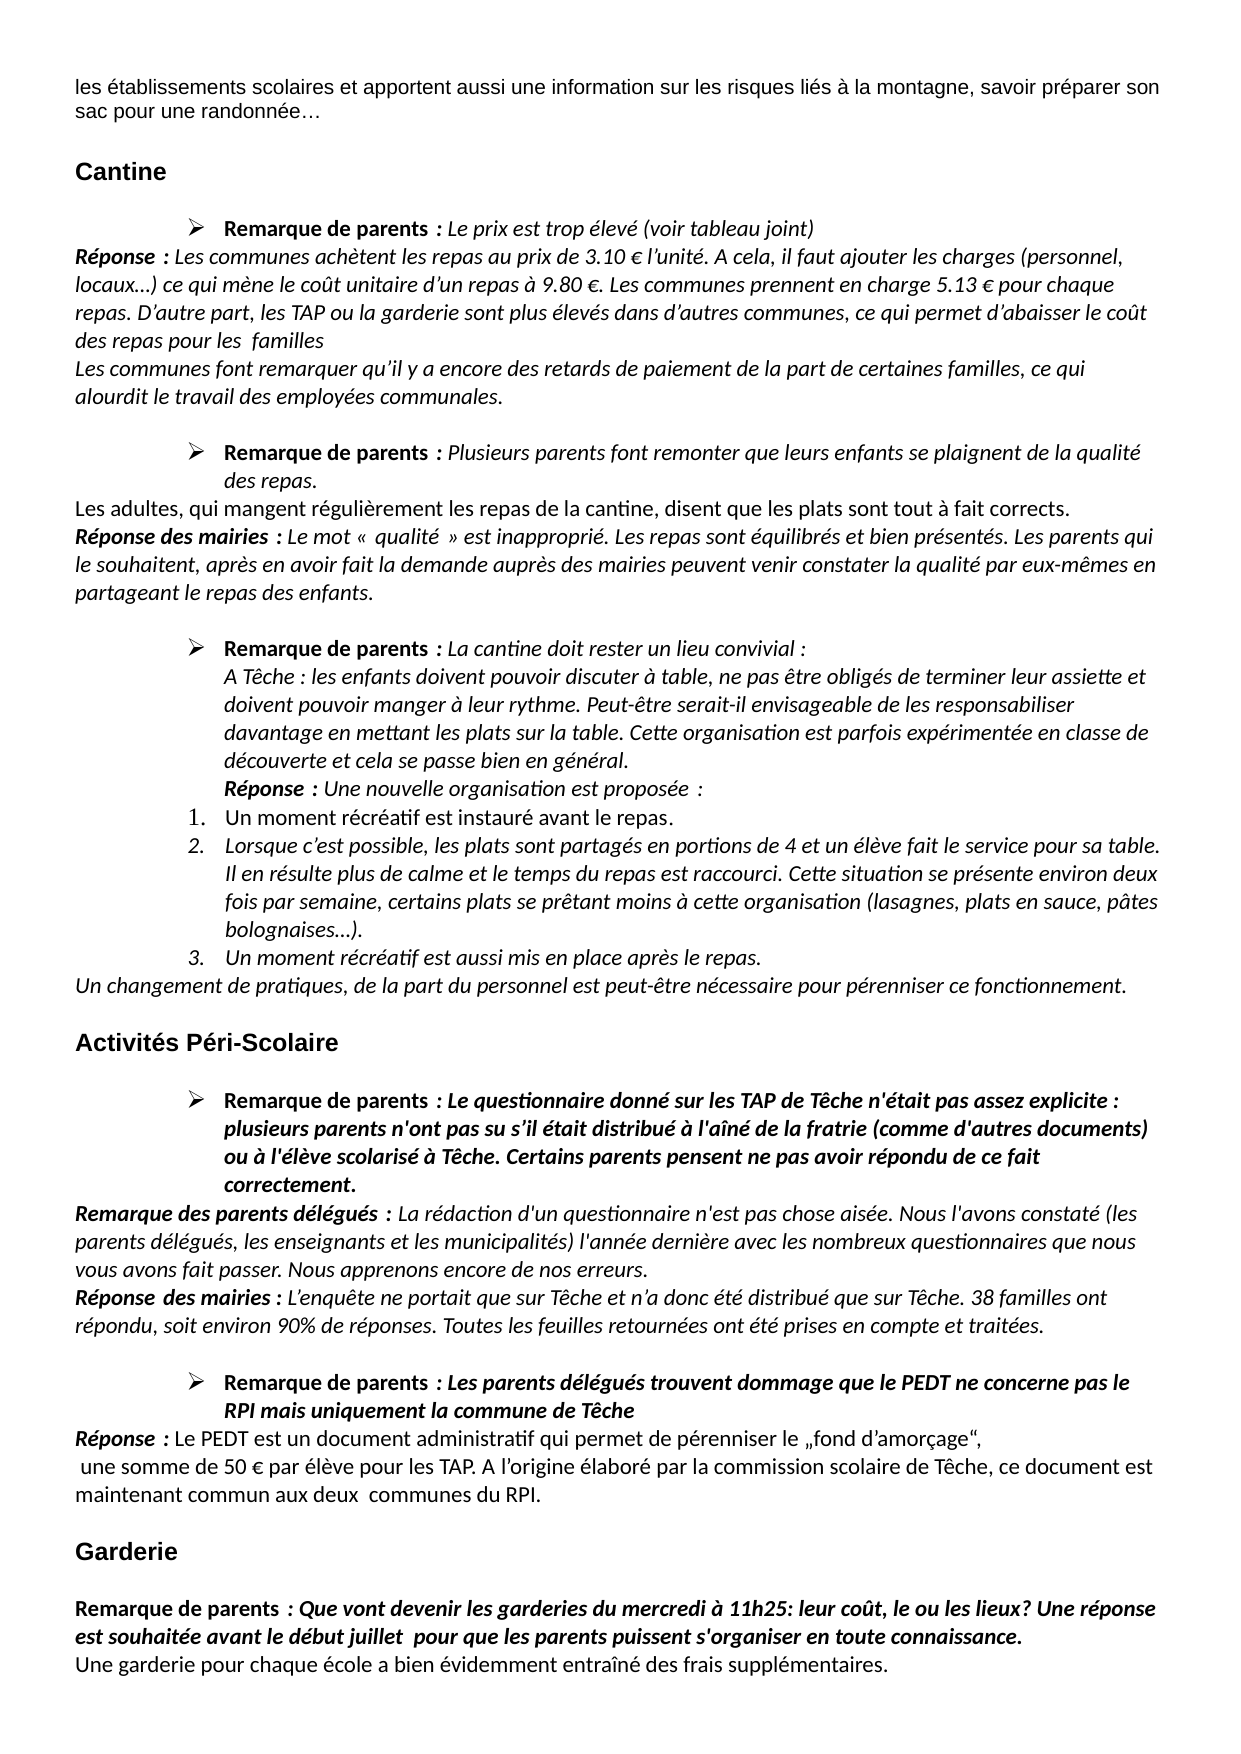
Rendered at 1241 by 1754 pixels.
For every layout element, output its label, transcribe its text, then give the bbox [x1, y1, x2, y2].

list Remarque de parents : Les parents délégués trouvent dommage que le PEDT ne concerne pas le RPI mais uniquement la commune de Têche [186, 1368, 1165, 1424]
text les établissements scolaires et apportent aussi une information sur les risques liés à la montagne, savoir préparer son sac pour une randonnée… [75, 75, 1165, 123]
text Une garderie pour chaque école a bien évidemment entraîné des frais supplémentaires. [75, 1650, 1165, 1678]
list Un moment récréatif est aussi mis en place après le repas. [187, 943, 1165, 972]
text Remarque des parents délégués : La rédaction d'un questionnaire n'est pas chose aisée. Nous l'avons constaté (les parents délégués, les enseignants et les municipalités) l'année dernière avec les nombreux questionnaires que nous vous avons fait passer. Nous apprenons encore de nos erreurs. [75, 1198, 1165, 1283]
list Un moment récréatif est instauré avant le repas. [187, 802, 1165, 831]
list Remarque de parents : La cantine doit rester un lieu convivial : A Têche : les enfants doivent pouvoir discuter à table, ne pas être obligés de terminer leur assiette et doivent pouvoir manger à leur rythme. Peut-être serait-il envisageable de les responsabiliser davantage en mettant les plats sur la table. Cette organisation est parfois expérimentée en classe de découverte et cela se passe bien en général. Réponse : Une nouvelle organisation est proposée : [186, 634, 1165, 802]
text Les communes font remarquer qu’il y a encore des retards de paiement de la part de certaines familles, ce qui alourdit le travail des employées communales. [75, 354, 1165, 410]
list Remarque de parents : Le questionnaire donné sur les TAP de Têche n'était pas assez explicite : plusieurs parents n'ont pas su s’il était distribué à l'aîné de la fratrie (comme d'autres documents) ou à l'élève scolarisé à Têche. Certains parents pensent ne pas avoir répondu de ce fait correctement. [186, 1086, 1165, 1198]
text Les adultes, qui mangent régulièrement les repas de la cantine, disent que les plats sont tout à fait corrects. [75, 494, 1165, 522]
list Lorsque c’est possible, les plats sont partagés en portions de 4 et un élève fait le service pour sa table. Il en résulte plus de calme et le temps du repas est raccourci. Cette situation se présente environ deux fois par semaine, certains plats se prêtant moins à cette organisation (lasagnes, plats en sauce, pâtes bolognaises…). [187, 831, 1165, 943]
text Garderie [75, 1537, 1165, 1565]
list Remarque de parents : Le prix est trop élevé (voir tableau joint) [186, 214, 1165, 242]
text Un changement de pratiques, de la part du personnel est peut-être nécessaire pour pérenniser ce fonctionnement. [75, 972, 1165, 999]
text Réponse des mairies : Le mot « qualité » est inapproprié. Les repas sont équilibrés et bien présentés. Les parents qui le souhaitent, après en avoir fait la demande auprès des mairies peuvent venir constater la qualité par eux-mêmes en partageant le repas des enfants. [75, 522, 1165, 606]
text Réponse : Le PEDT est un document administratif qui permet de pérenniser le „fond d’amorçage“, [75, 1424, 1165, 1452]
text une somme de 50 € par élève pour les TAP. A l’origine élaboré par la commission scolaire de Têche, ce document est maintenant commun aux deux communes du RPI. [75, 1452, 1165, 1508]
list Remarque de parents : Plusieurs parents font remonter que leurs enfants se plaignent de la qualité des repas. [186, 438, 1165, 494]
text Activités Péri-Scolaire [75, 1028, 1165, 1057]
text Réponse : Les communes achètent les repas au prix de 3.10 € l’unité. A cela, il faut ajouter les charges (personnel, locaux…) ce qui mène le coût unitaire d’un repas à 9.80 €. Les communes prennent en charge 5.13 € pour chaque repas. D’autre part, les TAP ou la garderie sont plus élevés dans d’autres communes, ce qui permet d’abaisser le coût des repas pour les familles [75, 242, 1165, 354]
text Réponse des mairies : L’enquête ne portait que sur Têche et n’a donc été distribué que sur Têche. 38 familles ont répondu, soit environ 90% de réponses. Toutes les feuilles retournées ont été prises en compte et traitées. [75, 1283, 1165, 1339]
text Remarque de parents : Que vont devenir les garderies du mercredi à 11h25: leur coût, le ou les lieux? Une réponse est souhaitée avant le début juillet pour que les parents puissent s'organiser en toute connaissance. [75, 1594, 1165, 1650]
text Cantine [75, 156, 1165, 185]
